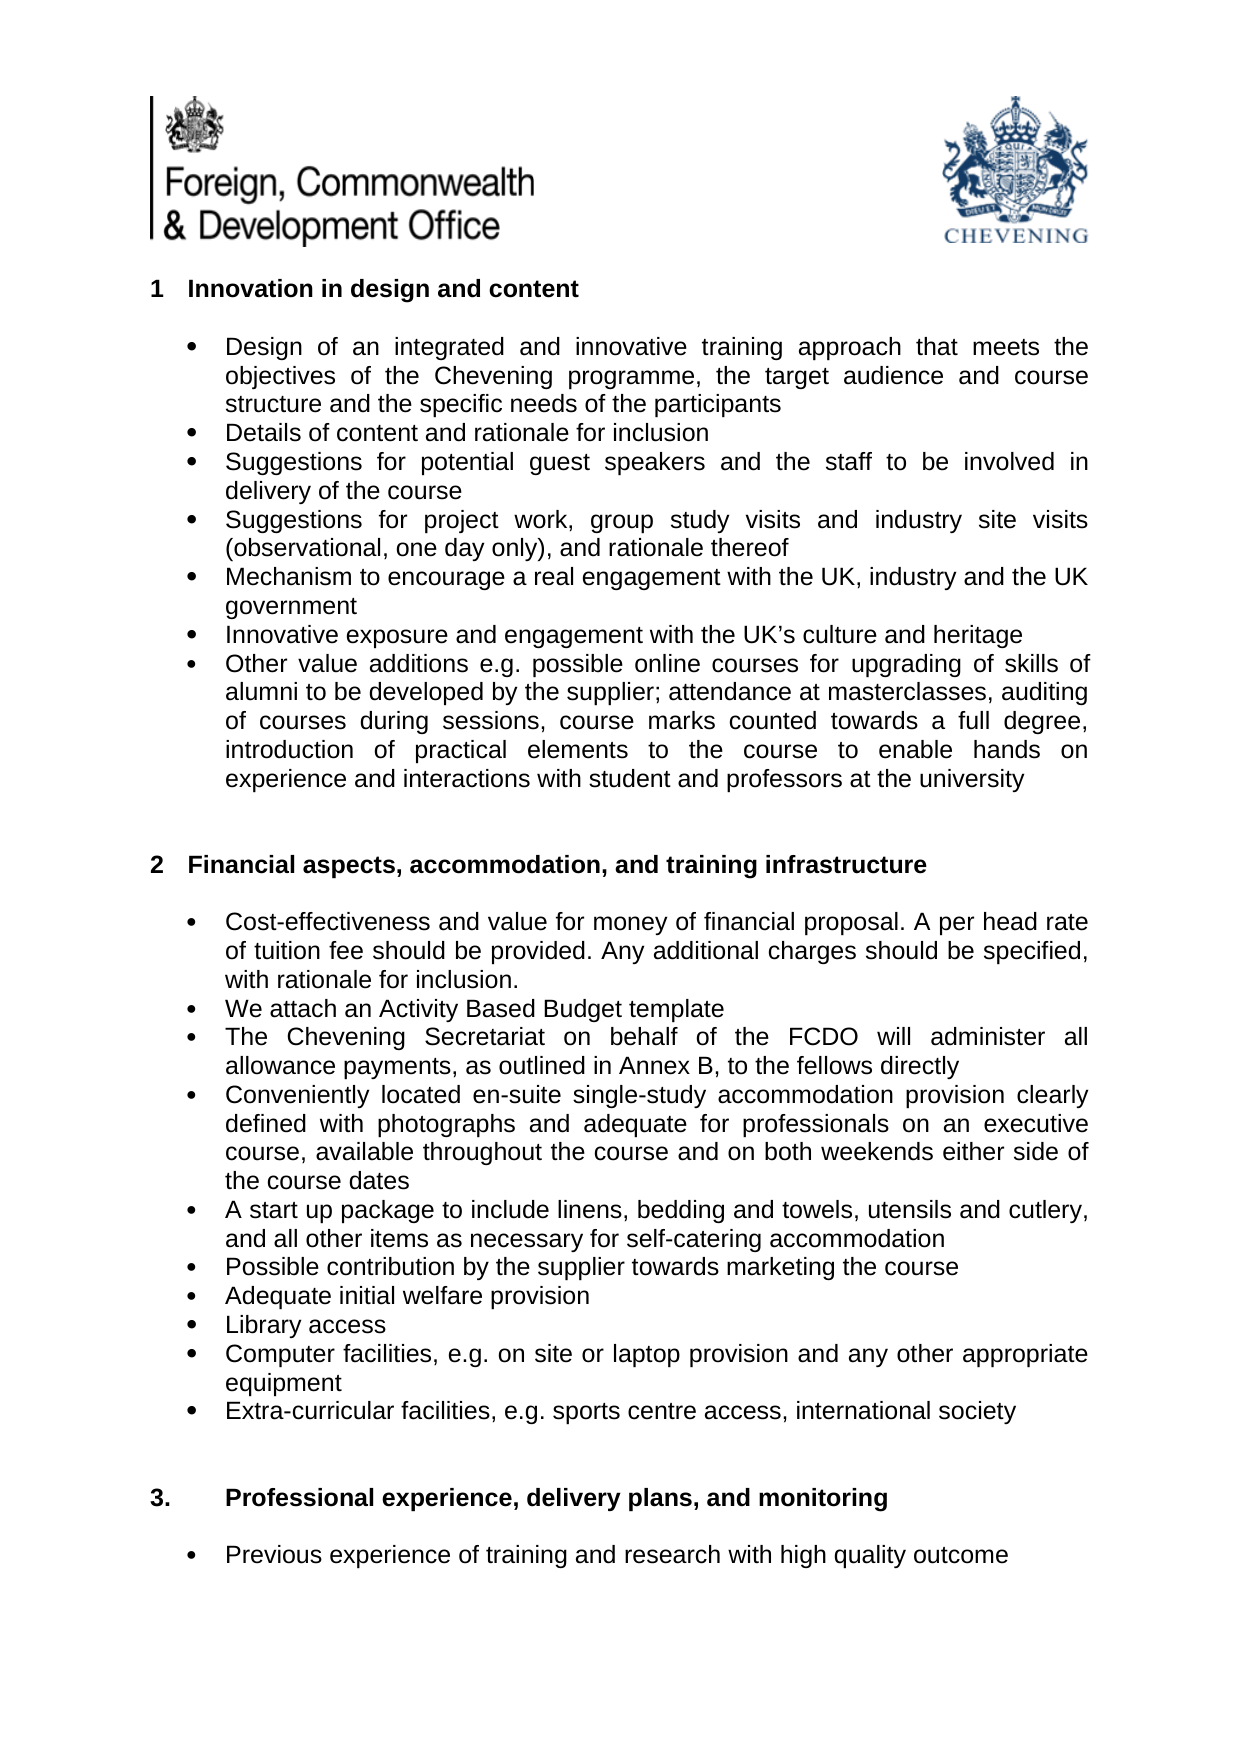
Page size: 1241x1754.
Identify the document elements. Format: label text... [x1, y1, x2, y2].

list Cost-effectiveness and value for money of financial proposal. A per head rate of tuition fee should be provided. Any additional charges should be specified, with rationale for inclusion. [187, 907, 1090, 994]
list Details of content and rationale for inclusion [187, 418, 1090, 447]
list Extra-curricular facilities, e.g. sports centre access, international society [187, 1396, 1090, 1425]
list Suggestions for project work, group study visits and industry site visits (observational, one day only), and rationale thereof [187, 504, 1090, 562]
list Financial aspects, accommodation, and training infrastructure [150, 850, 1090, 879]
list Possible contribution by the supplier towards marketing the course [187, 1252, 1090, 1281]
list Design of an integrated and innovative training approach that meets the objectives of the Chevening programme, the target audience and course structure and the specific needs of the participants [187, 332, 1090, 418]
list Innovative exposure and engagement with the UK’s culture and heritage [187, 620, 1090, 649]
list Computer facilities, e.g. on site or laptop provision and any other appropriate equipment [187, 1339, 1090, 1396]
text 3. Professional experience, delivery plans, and monitoring [150, 1483, 1090, 1511]
list Adequate initial welfare provision [187, 1281, 1090, 1310]
list We attach an Activity Based Budget template [187, 994, 1090, 1022]
list Previous experience of training and research with high quality outcome [187, 1540, 1090, 1569]
list Conveniently located en-suite single-study accommodation provision clearly defined with photographs and adequate for professionals on an executive course, available throughout the course and on both weekends either side of the course dates [187, 1080, 1090, 1195]
list Mechanism to encourage a real engagement with the UK, industry and the UK government [187, 562, 1090, 620]
list Other value additions e.g. possible online courses for upgrading of skills of alumni to be developed by the supplier; attendance at masterclasses, auditing of courses during sessions, course marks counted towards a full degree, introduction of practical elements to the course to enable hands on experience and interactions with student and professors at the university [187, 649, 1090, 792]
list The Chevening Secretariat on behalf of the FCDO will administer all allowance payments, as outlined in Annex B, to the fellows directly [187, 1022, 1090, 1080]
list Suggestions for potential guest speakers and the staff to be involved in delivery of the course [187, 447, 1090, 504]
list Innovation in design and content [150, 274, 1090, 303]
list Library access [187, 1310, 1090, 1339]
list A start up package to include linens, bedding and towels, utensils and cutlery, and all other items as necessary for self-catering accommodation [187, 1195, 1090, 1252]
